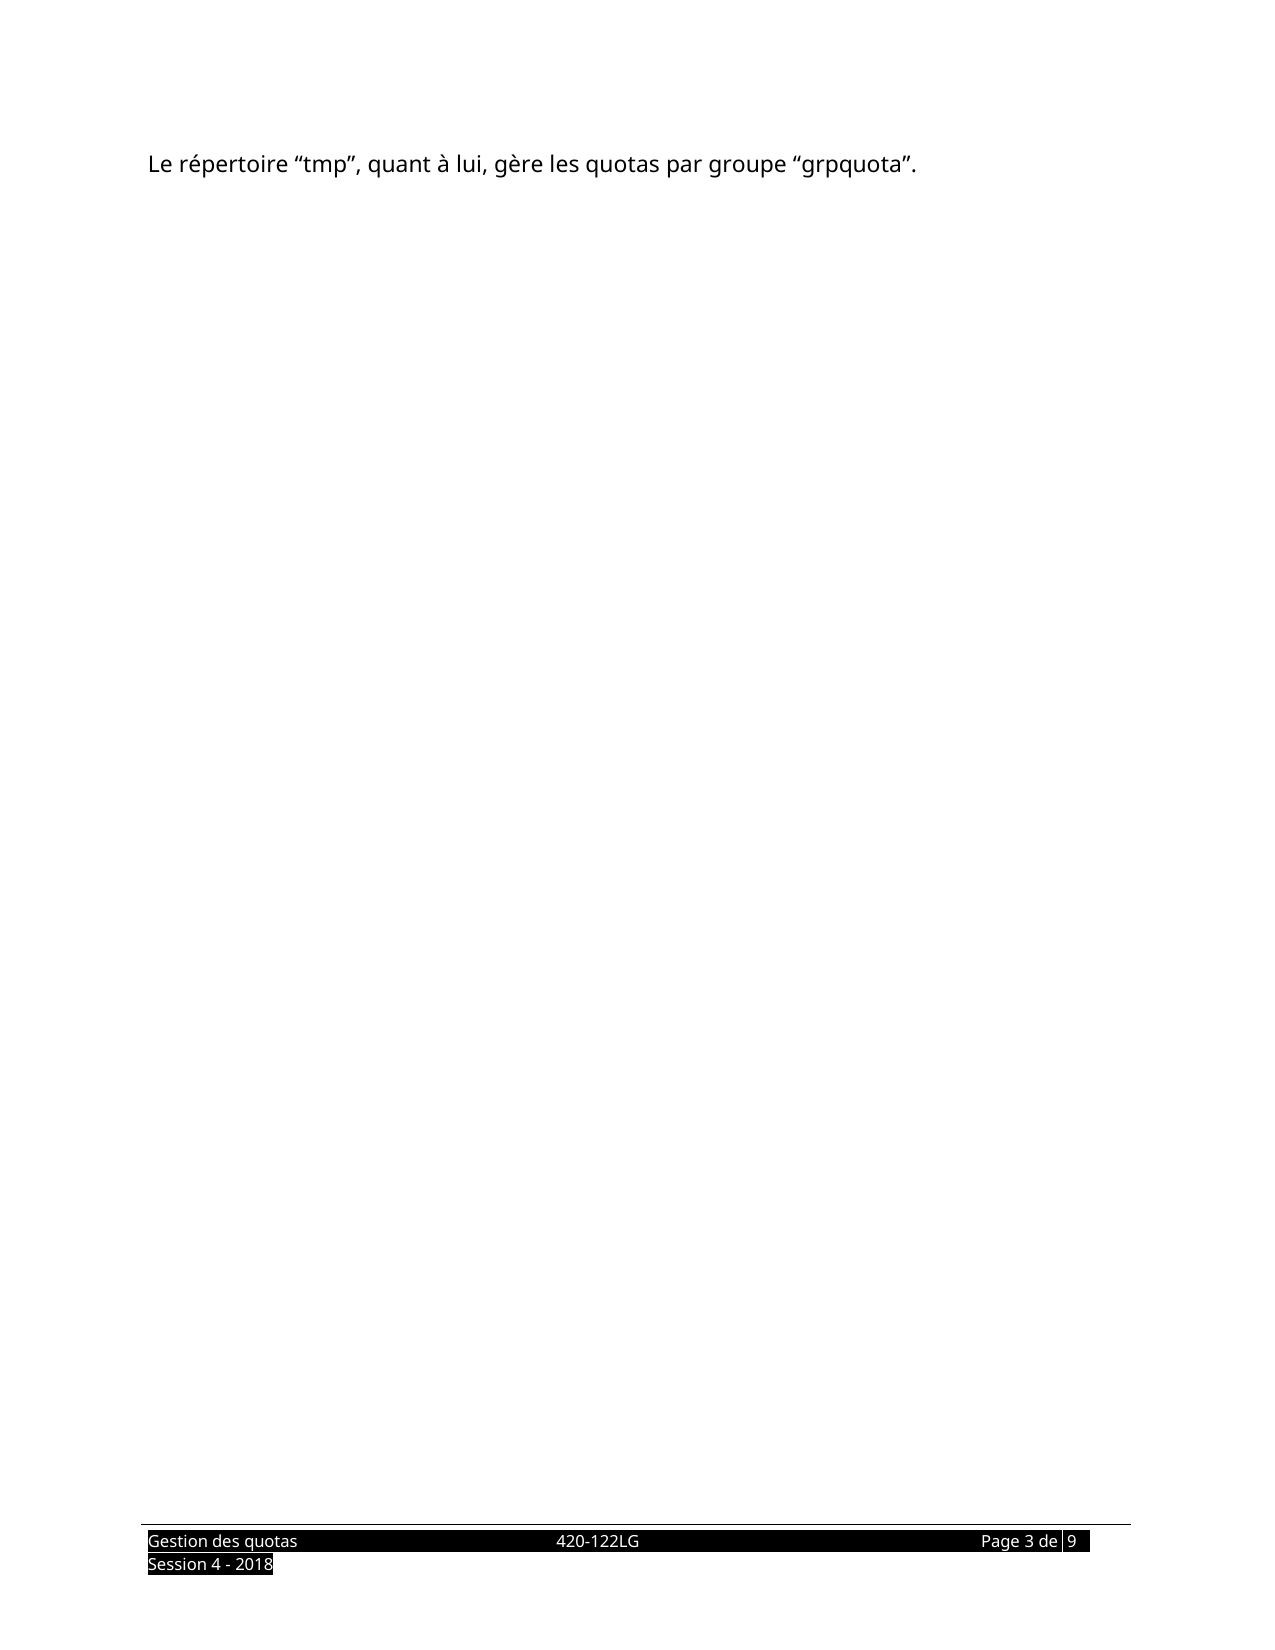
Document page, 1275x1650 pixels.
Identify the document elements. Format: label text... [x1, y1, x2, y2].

text Le répertoire “tmp”, quant à lui, gère les quotas par groupe “grpquota”. [148, 148, 1127, 179]
